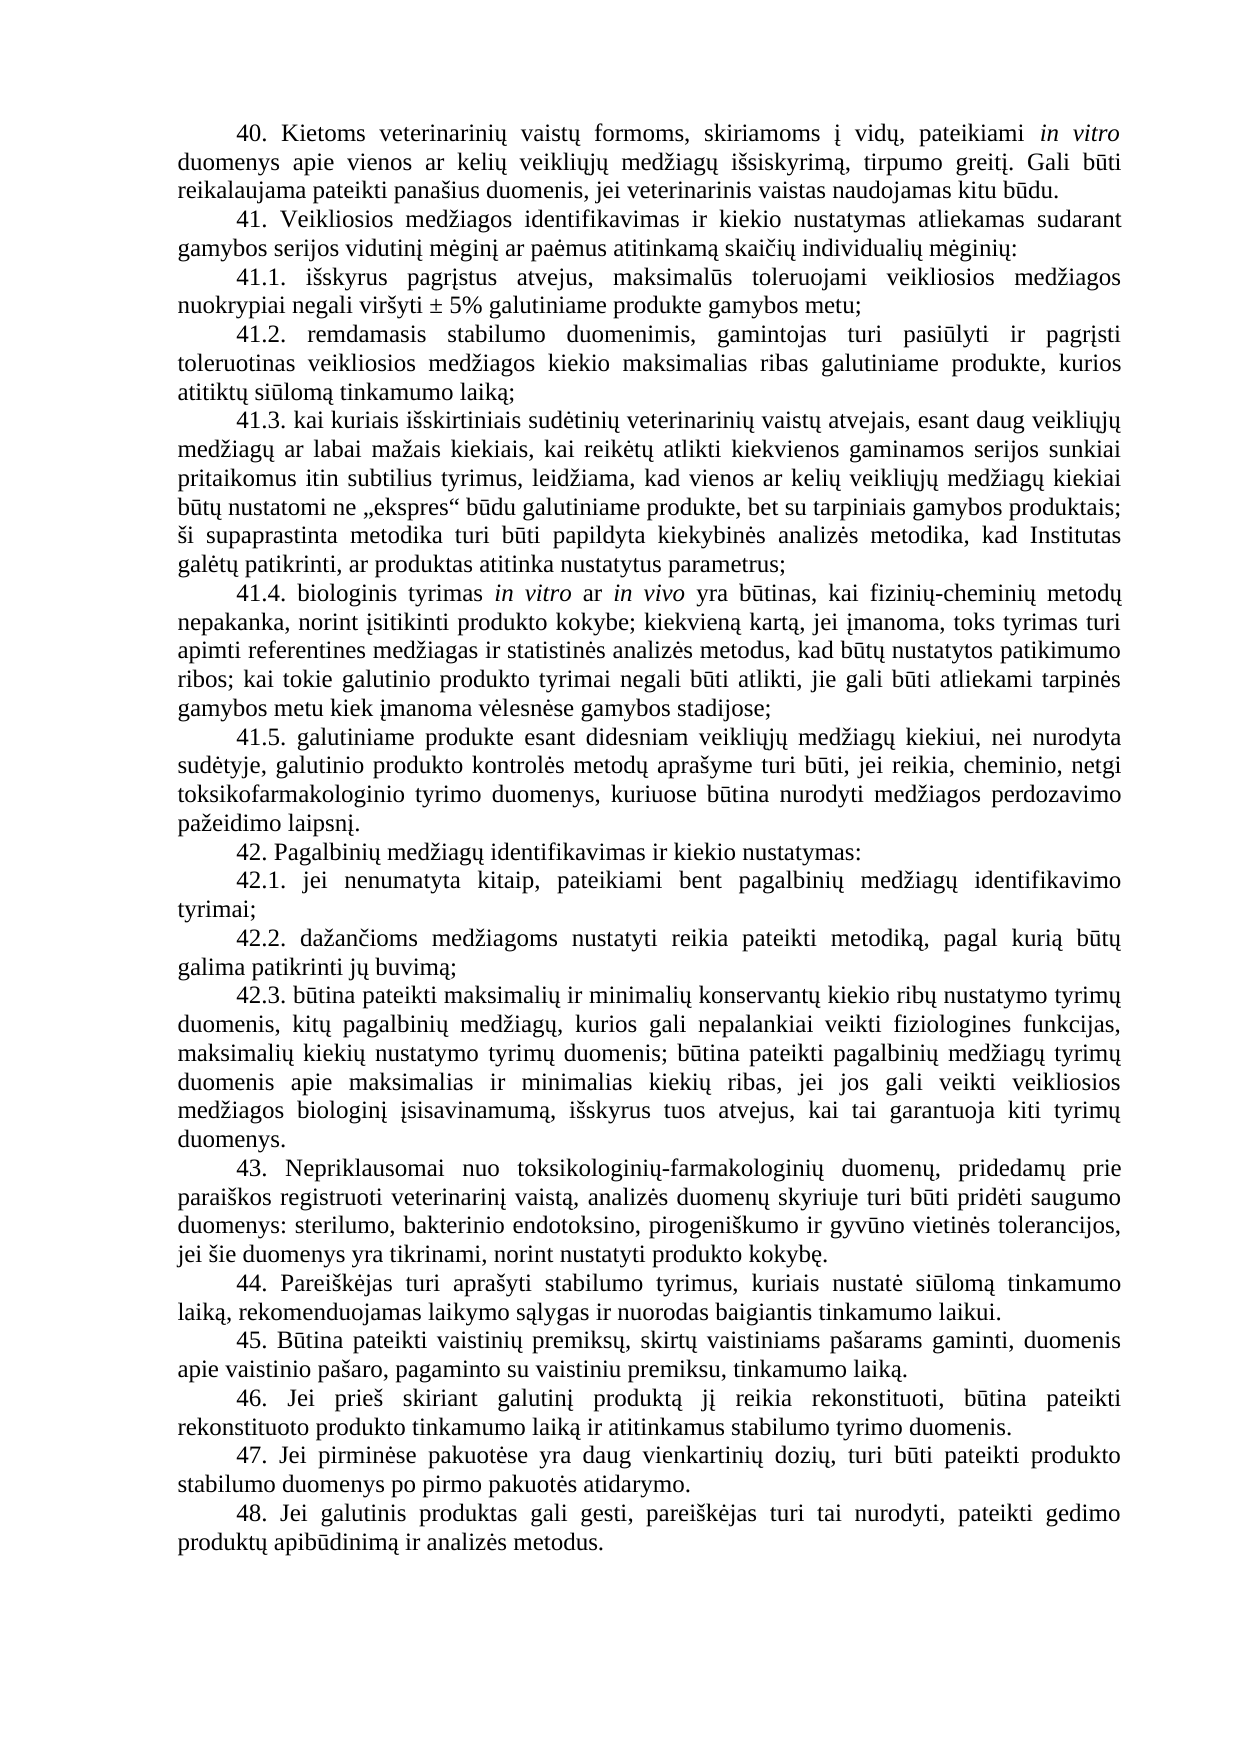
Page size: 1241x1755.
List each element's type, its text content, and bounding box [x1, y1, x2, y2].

text 41.2. remdamasis stabilumo duomenimis, gamintojas turi pasiūlyti ir pagrįsti toleruotinas veikliosios medžiagos kiekio maksimalias ribas galutiniame produkte, kurios atitiktų siūlomą tinkamumo laiką; [177, 319, 1122, 406]
text 45. Būtina pateikti vaistinių premiksų, skirtų vaistiniams pašarams gaminti, duomenis apie vaistinio pašaro, pagaminto su vaistiniu premiksu, tinkamumo laiką. [177, 1326, 1122, 1383]
text 42.3. būtina pateikti maksimalių ir minimalių konservantų kiekio ribų nustatymo tyrimų duomenis, kitų pagalbinių medžiagų, kurios gali nepalankiai veikti fiziologines funkcijas, maksimalių kiekių nustatymo tyrimų duomenis; būtina pateikti pagalbinių medžiagų tyrimų duomenis apie maksimalias ir minimalias kiekių ribas, jei jos gali veikti veikliosios medžiagos biologinį įsisavinamumą, išskyrus tuos atvejus, kai tai garantuoja kiti tyrimų duomenys. [177, 981, 1122, 1153]
text 46. Jei prieš skiriant galutinį produktą jį reikia rekonstituoti, būtina pateikti rekonstituoto produkto tinkamumo laiką ir atitinkamus stabilumo tyrimo duomenis. [177, 1383, 1122, 1441]
text 41.5. galutiniame produkte esant didesniam veikliųjų medžiagų kiekiui, nei nurodyta sudėtyje, galutinio produkto kontrolės metodų aprašyme turi būti, jei reikia, cheminio, netgi toksikofarmakologinio tyrimo duomenys, kuriuose būtina nurodyti medžiagos perdozavimo pažeidimo laipsnį. [177, 722, 1122, 837]
text 47. Jei pirminėse pakuotėse yra daug vienkartinių dozių, turi būti pateikti produkto stabilumo duomenys po pirmo pakuotės atidarymo. [177, 1441, 1122, 1498]
text 42. Pagalbinių medžiagų identifikavimas ir kiekio nustatymas: [177, 837, 1122, 866]
text 41. Veikliosios medžiagos identifikavimas ir kiekio nustatymas atliekamas sudarant gamybos serijos vidutinį mėginį ar paėmus atitinkamą skaičių individualių mėginių: [177, 204, 1122, 262]
text 48. Jei galutinis produktas gali gesti, pareiškėjas turi tai nurodyti, pateikti gedimo produktų apibūdinimą ir analizės metodus. [177, 1498, 1122, 1556]
text 41.1. išskyrus pagrįstus atvejus, maksimalūs toleruojami veikliosios medžiagos nuokrypiai negali viršyti ± 5% galutiniame produkte gamybos metu; [177, 262, 1122, 319]
text 41.3. kai kuriais išskirtiniais sudėtinių veterinarinių vaistų atvejais, esant daug veikliųjų medžiagų ar labai mažais kiekiais, kai reikėtų atlikti kiekvienos gaminamos serijos sunkiai pritaikomus itin subtilius tyrimus, leidžiama, kad vienos ar kelių veikliųjų medžiagų kiekiai būtų nustatomi ne „ekspres“ būdu galutiniame produkte, bet su tarpiniais gamybos produktais; ši supaprastinta metodika turi būti papildyta kiekybinės analizės metodika, kad Institutas galėtų patikrinti, ar produktas atitinka nustatytus parametrus; [177, 406, 1122, 578]
text 41.4. biologinis tyrimas in vitro ar in vivo yra būtinas, kai fizinių-cheminių metodų nepakanka, norint įsitikinti produkto kokybe; kiekvieną kartą, jei įmanoma, toks tyrimas turi apimti referentines medžiagas ir statistinės analizės metodus, kad būtų nustatytos patikimumo ribos; kai tokie galutinio produkto tyrimai negali būti atlikti, jie gali būti atliekami tarpinės gamybos metu kiek įmanoma vėlesnėse gamybos stadijose; [177, 578, 1122, 722]
text 44. Pareiškėjas turi aprašyti stabilumo tyrimus, kuriais nustatė siūlomą tinkamumo laiką, rekomenduojamas laikymo sąlygas ir nuorodas baigiantis tinkamumo laikui. [177, 1268, 1122, 1326]
text 42.1. jei nenumatyta kitaip, pateikiami bent pagalbinių medžiagų identifikavimo tyrimai; [177, 866, 1122, 923]
text 40. Kietoms veterinarinių vaistų formoms, skiriamoms į vidų, pateikiami in vitro duomenys apie vienos ar kelių veikliųjų medžiagų išsiskyrimą, tirpumo greitį. Gali būti reikalaujama pateikti panašius duomenis, jei veterinarinis vaistas naudojamas kitu būdu. [177, 118, 1122, 204]
text 42.2. dažančioms medžiagoms nustatyti reikia pateikti metodiką, pagal kurią būtų galima patikrinti jų buvimą; [177, 923, 1122, 981]
text 43. Nepriklausomai nuo toksikologinių-farmakologinių duomenų, pridedamų prie paraiškos registruoti veterinarinį vaistą, analizės duomenų skyriuje turi būti pridėti saugumo duomenys: sterilumo, bakterinio endotoksino, pirogeniškumo ir gyvūno vietinės tolerancijos, jei šie duomenys yra tikrinami, norint nustatyti produkto kokybę. [177, 1153, 1122, 1268]
